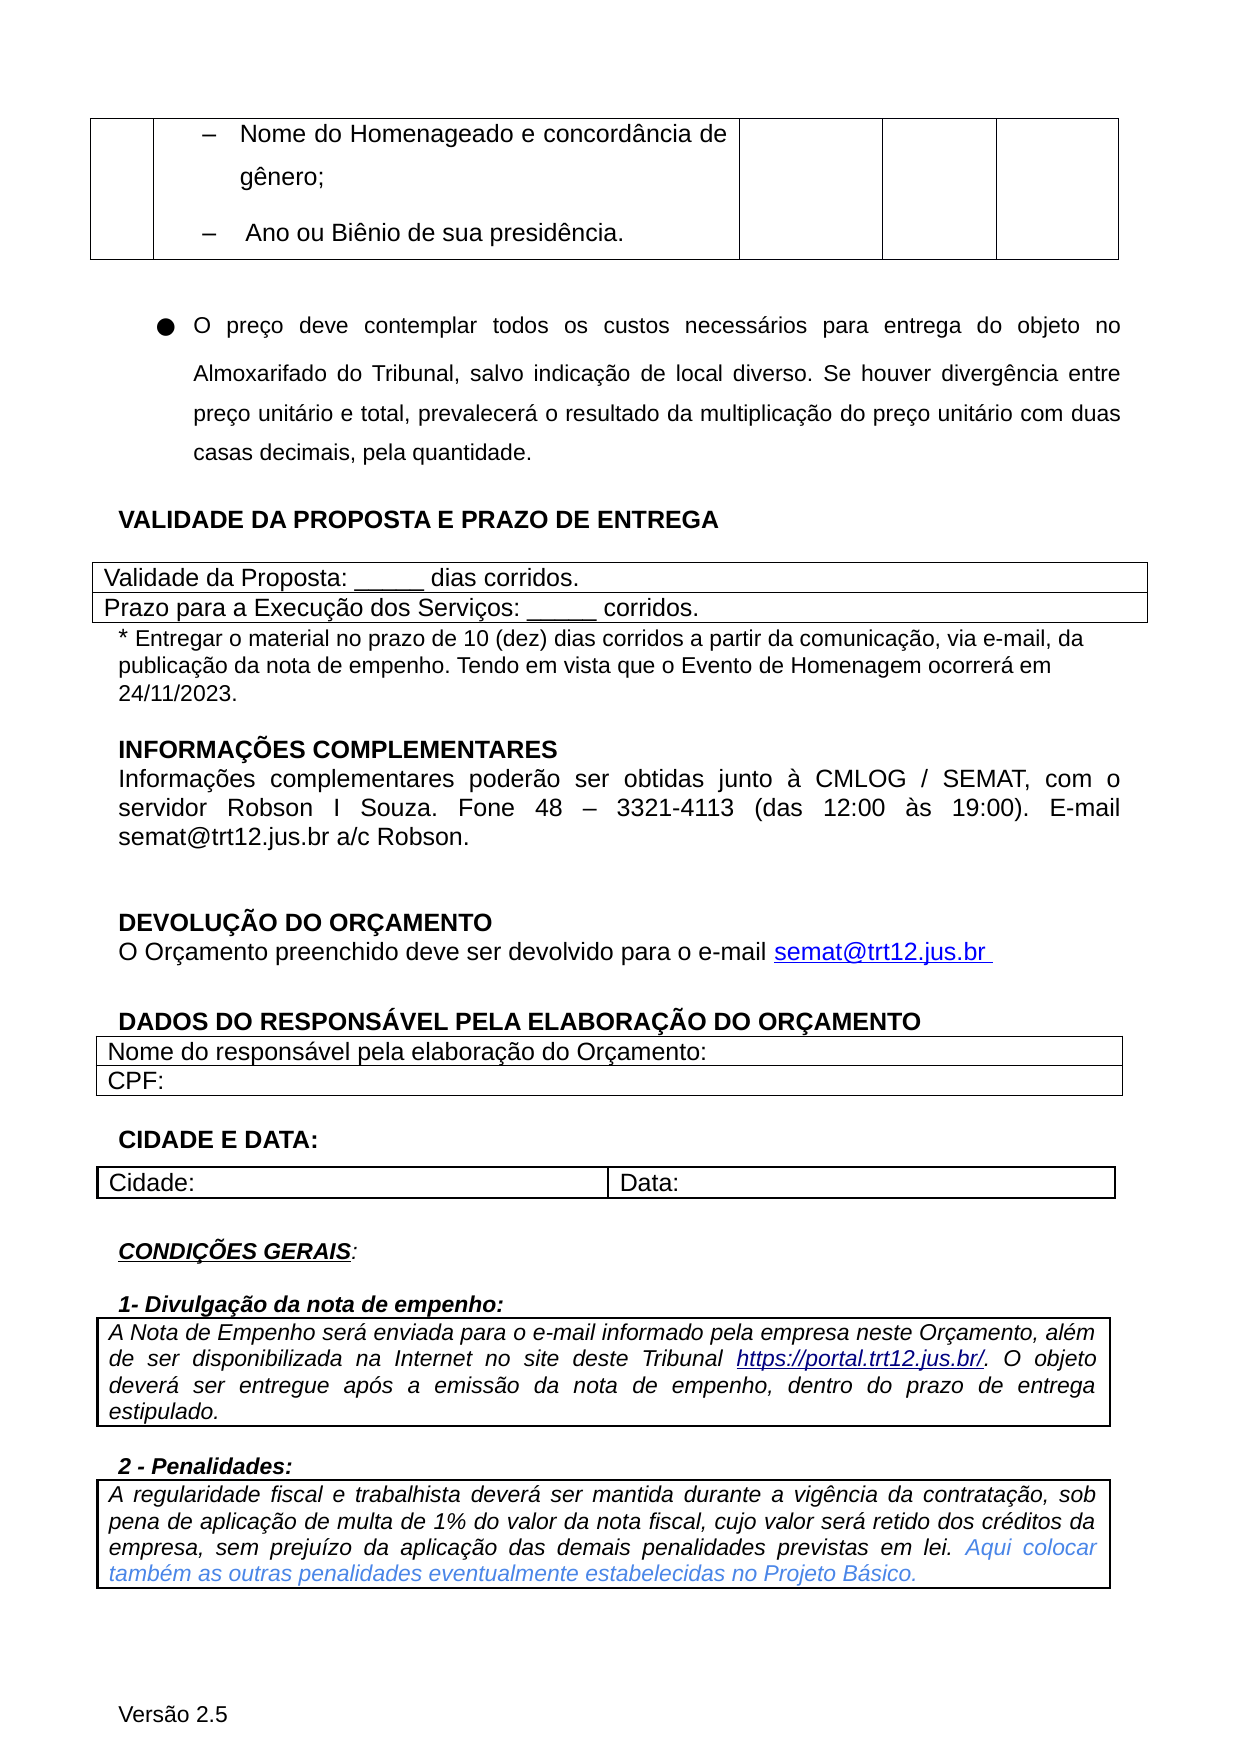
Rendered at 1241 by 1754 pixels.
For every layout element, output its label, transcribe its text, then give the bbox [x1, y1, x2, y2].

text DEVOLUÇÃO DO ORÇAMENTO [118, 908, 1122, 937]
table_header A Nota de Empenho será enviada para o e-mail informado pela empresa neste Orçamento, além de ser disponibilizada na Internet no site deste Tribunal https://portal.trt12.jus.br/. O objeto deverá ser entregue após a emissão da nota de empenho, dentro do prazo de entrega estipulado. [99, 1319, 1109, 1424]
table_cell [91, 119, 153, 259]
table_cell Prazo para a Execução dos Serviços: _____ corridos. [93, 593, 1147, 622]
text INFORMAÇÕES COMPLEMENTARES [118, 736, 1122, 764]
table_cell [740, 119, 882, 259]
text CONDIÇÕES GERAIS: [118, 1238, 1122, 1264]
table_header A regularidade fiscal e trabalhista deverá ser mantida durante a vigência da contratação, sob pena de aplicação de multa de 1% do valor da nota fiscal, cujo valor será retido dos créditos da empresa, sem prejuízo da aplicação das demais penalidades previstas em lei. Aqui colocar também as outras penalidades eventualmente estabelecidas no Projeto Básico. [99, 1481, 1109, 1587]
text Informações complementares poderão ser obtidas junto à CMLOG / SEMAT, com o servidor Robson I Souza. Fone 48 – 3321-4113 (das 12:00 às 19:00). E-mail semat@trt12.jus.br a/c Robson. [118, 764, 1122, 851]
table_header Validade da Proposta: _____ dias corridos. [93, 563, 1147, 592]
text 2 - Penalidades: [118, 1453, 1122, 1479]
table_cell CPF: [97, 1066, 1122, 1095]
text DADOS DO RESPONSÁVEL PELA ELABORAÇÃO DO ORÇAMENTO [118, 1007, 1122, 1036]
list O preço deve contemplar todos os custos necessários para entrega do objeto no Almoxarifado do Tribunal, salvo indicação de local diverso. Se houver divergência entre preço unitário e total, prevalecerá o resultado da multiplicação do preço unitário com duas casas decimais, pela quantidade. [156, 300, 1122, 465]
table_header Data: [609, 1168, 1114, 1197]
text 1- Divulgação da nota de empenho: [118, 1291, 1122, 1317]
table_cell Resumo do objeto: Aquisição de 21 placas em Aço Inox Escovado, destinadas a Evento em que ocorrerá homenagens, com as seguintes medidas 200mm de comprimento x 140mm de altura, espessura de 0,8mm (20 cm comprimento x 14 cm de altura e 0,8mm de espessura), com a gravação do Brasão (sem ser colorido) e uma mensagem (será fornecida a arte para a gravação), acompanhada de estojo em veludo preto com tamanho ideal para acondicionar a placa. ATENÇÃO: Seguirá ANEXO modelo de texto, nesta fase de coletas de orçamento, para uma ideia, quando da seleção dos orçamentos, será enviada a arte pelo Tribunal. São 21 (vinte e uma) placas, com texto semelhante, porém com as seguintes alterações: Nome do Homenageado e concordância de gênero; Ano ou Biênio de sua presidência. [154, 119, 739, 259]
text O Orçamento preenchido deve ser devolvido para o e-mail semat@trt12.jus.br [118, 937, 1122, 966]
table_cell [883, 119, 996, 259]
text VALIDADE DA PROPOSTA E PRAZO DE ENTREGA [118, 505, 1122, 533]
table_cell [997, 119, 1118, 259]
table_header Nome do responsável pela elaboração do Orçamento: [97, 1037, 1122, 1065]
table_header Cidade: [99, 1168, 607, 1197]
text CIDADE E DATA: [118, 1125, 1122, 1154]
text * Entregar o material no prazo de 10 (dez) dias corridos a partir da comunicação, via e-mail, da publicação da nota de empenho. Tendo em vista que o Evento de Homenagem ocorrerá em 24/11/2023. [118, 623, 1122, 707]
